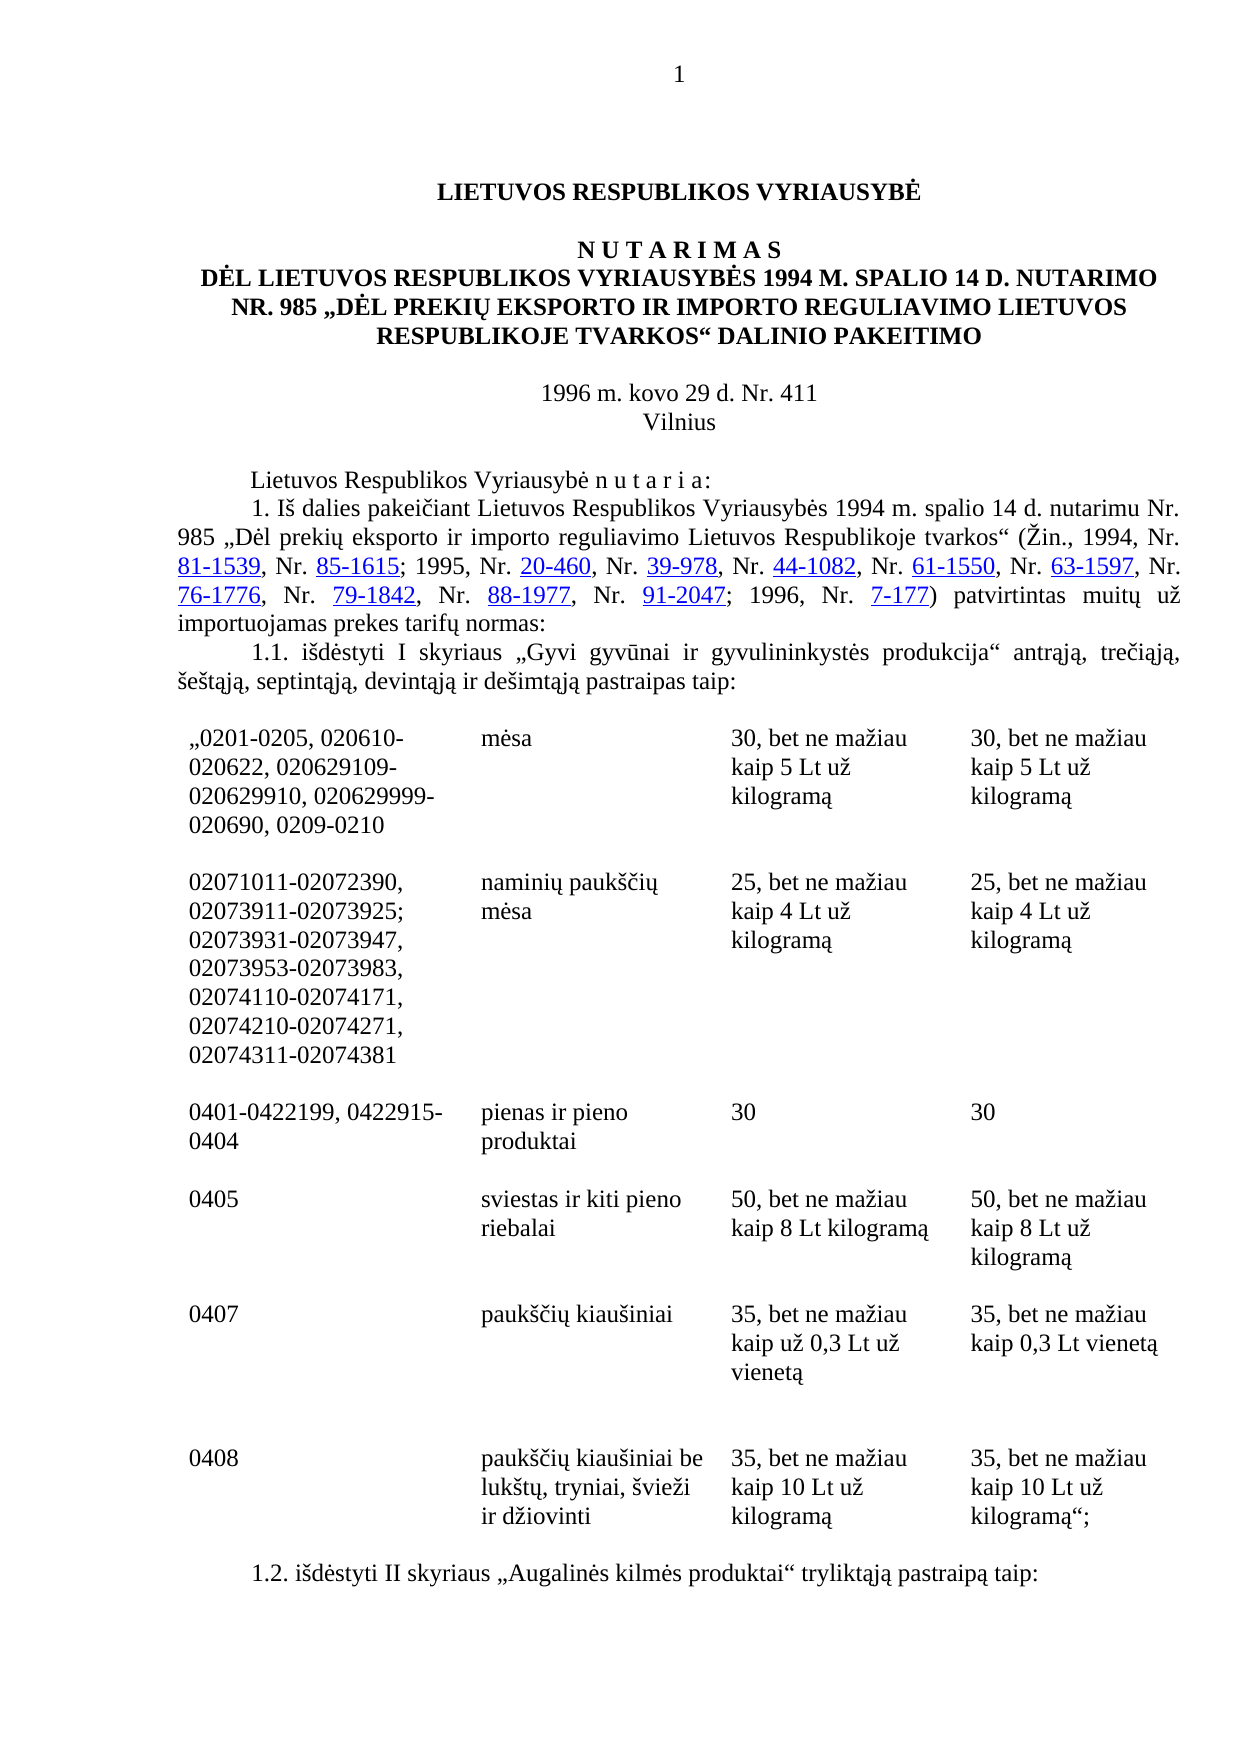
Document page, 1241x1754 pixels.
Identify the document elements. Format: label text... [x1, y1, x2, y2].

table_header 30, bet ne mažiau kaip 5 Lt už kilogramą [720, 724, 959, 838]
table_cell 0407 [177, 1299, 469, 1415]
text 1996 m. kovo 29 d. Nr. 411 [177, 378, 1181, 407]
table_cell [177, 1415, 469, 1443]
table_cell [959, 839, 1204, 867]
text 1.2. išdėstyti II skyriaus „Augalinės kilmės produktai“ tryliktąją pastraipą taip: [177, 1558, 1181, 1587]
table_cell 35, bet ne mažiau kaip 10 Lt už kilogramą“; [959, 1444, 1204, 1530]
table_cell [720, 1415, 959, 1443]
table_cell [470, 1155, 719, 1184]
table_cell paukščių kiaušiniai be lukštų, tryniai, švieži ir džiovinti [470, 1444, 719, 1530]
table_cell 35, bet ne mažiau kaip 10 Lt už kilogramą [720, 1444, 959, 1530]
table_cell [959, 1270, 1204, 1299]
table_cell 30 [959, 1098, 1204, 1155]
table_cell 30 [720, 1098, 959, 1155]
table_cell naminių paukščių mėsa [470, 867, 719, 1069]
text 1. Iš dalies pakeičiant Lietuvos Respublikos Vyriausybės 1994 m. spalio 14 d. nutarimu Nr. 985 „Dėl prekių eksporto ir importo reguliavimo Lietuvos Respublikoje tvarkos“ (Žin., 1994, Nr. 81-1539, Nr. 85-1615; 1995, Nr. 20-460, Nr. 39-978, Nr. 44-1082, Nr. 61-1550, Nr. 63-1597, Nr. 76-1776, Nr. 79-1842, Nr. 88-1977, Nr. 91-2047; 1996, Nr. 7-177) patvirtintas muitų už importuojamas prekes tarifų normas: [177, 493, 1181, 637]
text 1.1. išdėstyti I skyriaus „Gyvi gyvūnai ir gyvulininkystės produkcija“ antrąją, trečiąją, šeštąją, septintąją, devintąją ir dešimtąją pastraipas taip: [177, 637, 1181, 695]
table_cell [720, 1069, 959, 1097]
table_cell 50, bet ne mažiau kaip 8 Lt už kilogramą [959, 1184, 1204, 1270]
table_cell 50, bet ne mažiau kaip 8 Lt kilogramą [720, 1184, 959, 1270]
table_header 30, bet ne mažiau kaip 5 Lt už kilogramą [959, 724, 1204, 838]
table_cell paukščių kiaušiniai [470, 1299, 719, 1415]
table_cell 02071011-02072390, 02073911-02073925; 02073931-02073947, 02073953-02073983, 02074110-02074171, 02074210-02074271, 02074311-02074381 [177, 867, 469, 1069]
table_cell sviestas ir kiti pieno riebalai [470, 1184, 719, 1270]
table_cell 35, bet ne mažiau kaip už 0,3 Lt už vienetą [720, 1299, 959, 1415]
table_cell 25, bet ne mažiau kaip 4 Lt už kilogramą [959, 867, 1204, 1069]
table_cell 25, bet ne mažiau kaip 4 Lt už kilogramą [720, 867, 959, 1069]
text DĖL LIETUVOS RESPUBLIKOS VYRIAUSYBĖS 1994 M. SPALIO 14 D. NUTARIMO NR. 985 „DĖL PREKIŲ EKSPORTO IR IMPORTO REGULIAVIMO LIETUVOS RESPUBLIKOJE TVARKOS“ DALINIO PAKEITIMO [177, 263, 1181, 350]
table_cell [959, 1069, 1204, 1097]
table_cell [470, 1069, 719, 1097]
table_cell [959, 1155, 1204, 1184]
table_cell [720, 1270, 959, 1299]
table_cell pienas ir pieno produktai [470, 1098, 719, 1155]
text Vilnius [177, 407, 1181, 436]
table_cell [720, 839, 959, 867]
table_cell [177, 1069, 469, 1097]
table_cell 0408 [177, 1444, 469, 1530]
text N U T A R I M A S [177, 235, 1181, 263]
table_cell [470, 839, 719, 867]
table_cell 0405 [177, 1184, 469, 1270]
text LIETUVOS RESPUBLIKOS VYRIAUSYBĖ [177, 177, 1181, 206]
text Lietuvos Respublikos Vyriausybė nutaria: [177, 465, 1181, 493]
table_cell 35, bet ne mažiau kaip 0,3 Lt vienetą [959, 1299, 1204, 1415]
table_header mėsa [470, 724, 719, 838]
table_cell [720, 1155, 959, 1184]
table_cell [959, 1415, 1204, 1443]
table_cell [177, 1270, 469, 1299]
table_cell [177, 1155, 469, 1184]
table_cell [177, 839, 469, 867]
table_cell [470, 1270, 719, 1299]
table_cell [470, 1415, 719, 1443]
table_header „0201-0205, 020610-020622, 020629109-020629910, 020629999-020690, 0209-0210 [177, 724, 469, 838]
table_cell 0401-0422199, 0422915-0404 [177, 1098, 469, 1155]
